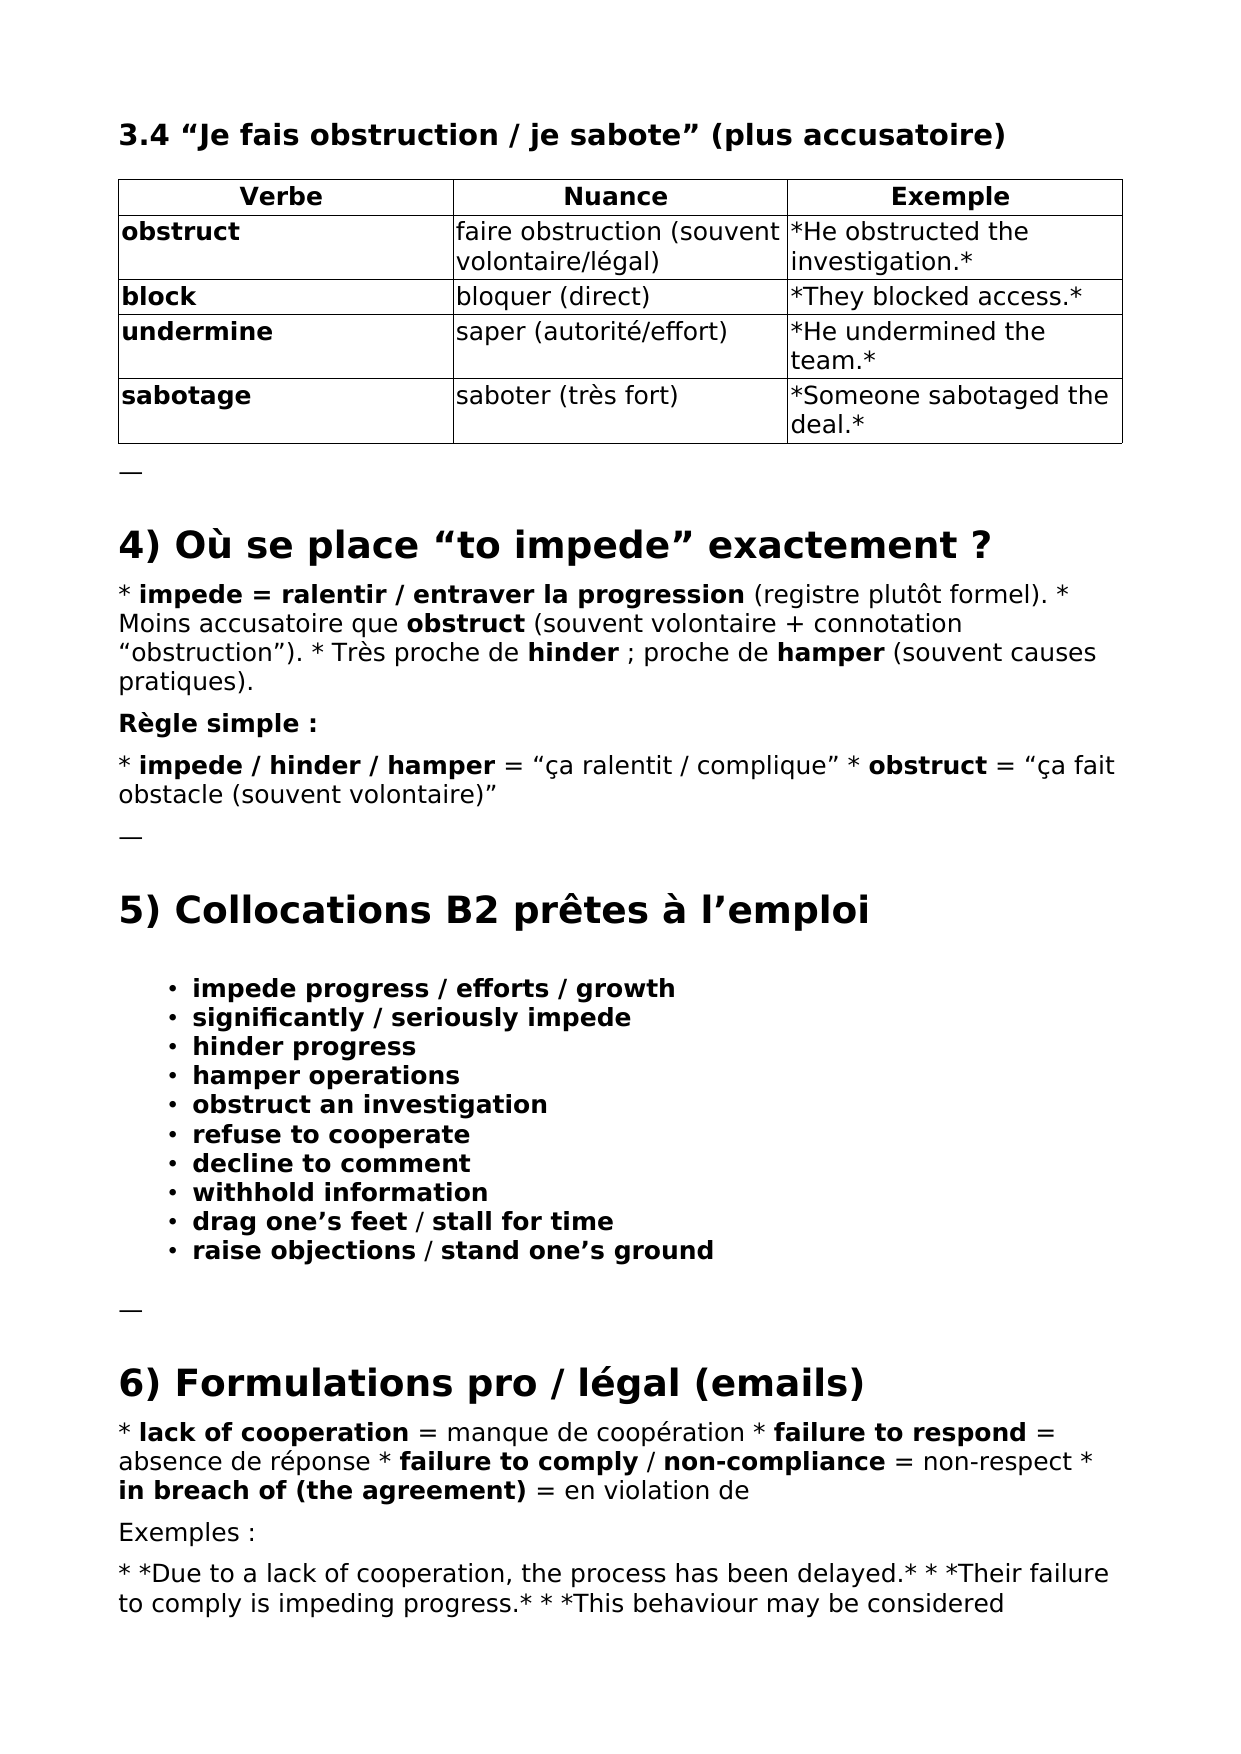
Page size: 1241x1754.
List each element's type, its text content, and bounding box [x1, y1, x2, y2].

list obstruct an investigation [177, 1091, 1122, 1120]
list impede progress / efforts / growth [177, 974, 1122, 1003]
table_cell undermine [119, 315, 453, 378]
list raise objections / stand one’s ground [177, 1237, 1122, 1266]
list decline to comment [177, 1149, 1122, 1178]
table_cell sabotage [119, 379, 453, 442]
text * impede / hinder / hamper = “ça ralentit / complique” * obstruct = “ça fait obstacle (souvent volontaire)” [118, 751, 1122, 809]
table_cell saper (autorité/effort) [454, 315, 787, 378]
text * impede = ralentir / entraver la progression (registre plutôt formel). * Moins accusatoire que obstruct (souvent volontaire + connotation “obstruction”). * Très proche de hinder ; proche de hamper (souvent causes pratiques). [118, 580, 1122, 697]
table_cell obstruct [119, 216, 453, 279]
table_cell block [119, 280, 453, 314]
subtitle 5) Collocations B2 prêtes à l’emploi [118, 888, 1122, 932]
text Règle simple : [118, 709, 1122, 738]
subtitle 4) Où se place “to impede” exactement ? [118, 524, 1122, 568]
table_header Verbe [119, 180, 453, 214]
text — [118, 822, 1122, 851]
table_cell *He obstructed the investigation.* [788, 216, 1122, 279]
table_header Exemple [788, 180, 1122, 214]
table_cell *They blocked access.* [788, 280, 1122, 314]
list significantly / seriously impede [177, 1003, 1122, 1032]
subtitle 6) Formulations pro / légal (emails) [118, 1362, 1122, 1406]
list refuse to cooperate [177, 1120, 1122, 1149]
table_cell bloquer (direct) [454, 280, 787, 314]
list hamper operations [177, 1062, 1122, 1091]
table_cell faire obstruction (souvent volontaire/légal) [454, 216, 787, 279]
table_cell *Someone sabotaged the deal.* [788, 379, 1122, 442]
text * *Due to a lack of cooperation, the process has been delayed.* * *Their failure to comply is impeding progress.* * *This behaviour may be considered [118, 1560, 1122, 1618]
text * lack of cooperation = manque de coopération * failure to respond = absence de réponse * failure to comply / non-compliance = non-respect * in breach of (the agreement) = en violation de [118, 1418, 1122, 1506]
table_header Nuance [454, 180, 787, 214]
text — [118, 457, 1122, 486]
list withhold information [177, 1178, 1122, 1207]
table_cell saboter (très fort) [454, 379, 787, 442]
list drag one’s feet / stall for time [177, 1207, 1122, 1237]
text — [118, 1295, 1122, 1324]
text Exemples : [118, 1518, 1122, 1547]
subtitle 3.4 “Je fais obstruction / je sabote” (plus accusatoire) [118, 118, 1122, 152]
table_cell *He undermined the team.* [788, 315, 1122, 378]
list hinder progress [177, 1032, 1122, 1062]
